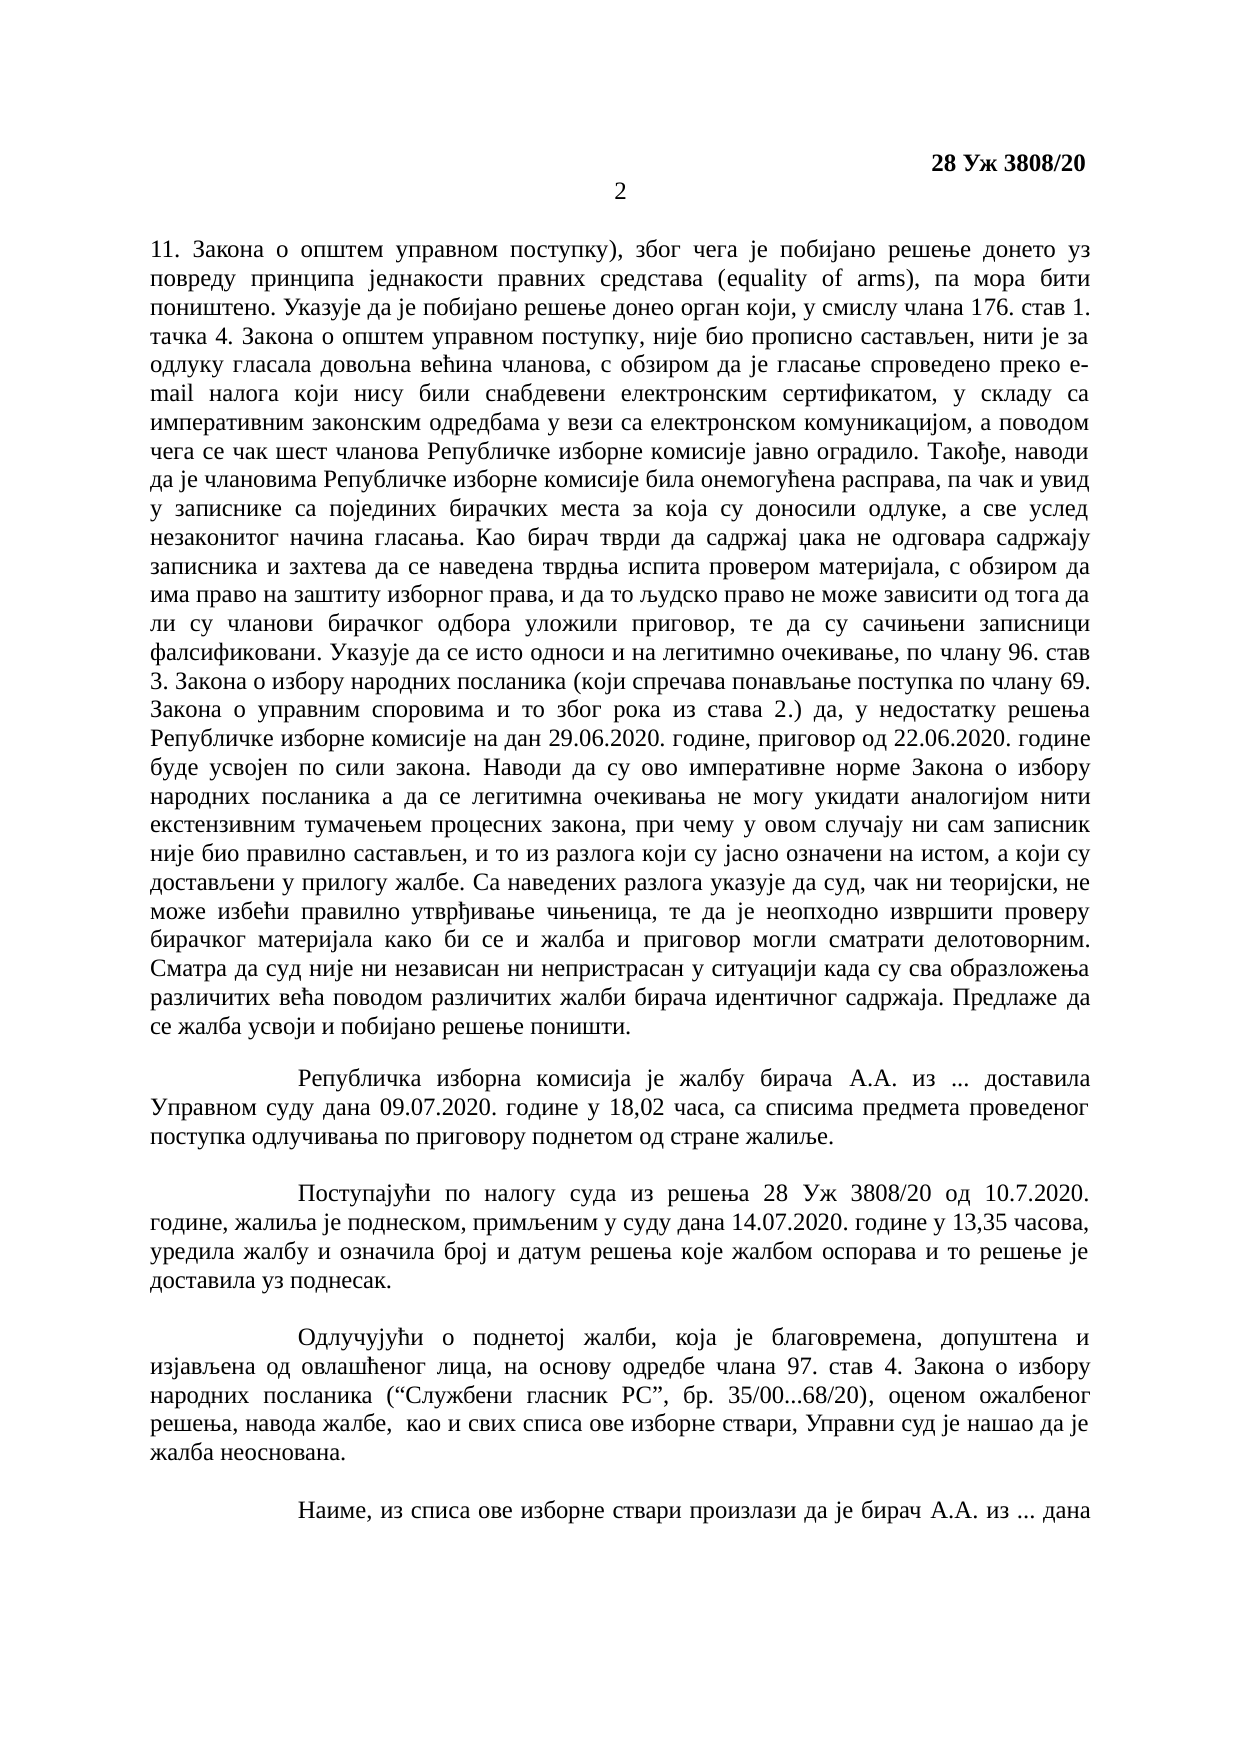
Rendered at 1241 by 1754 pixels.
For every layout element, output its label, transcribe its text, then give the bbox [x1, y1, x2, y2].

text Наиме, из списа ове изборне ствари произлази да је бирач A.A. из ... дана [150, 1495, 1091, 1523]
text Одлучујући о поднетој жалби, која је благовремена, допуштена и изјављена од овлашћеног лица, на основу одредбе члана 97. став 4. Закона о избору народних посланика (“Службени гласник РС”, бр. 35/00...68/20), оценом ожалбеног решења, навода жалбе, као и свих списа ове изборне ствари, Управни суд је нашао да је жалба неоснована. [150, 1322, 1091, 1466]
text 11. Закона о општем управном поступку), због чега је побијано решење донето уз повреду принципа једнакости правних средстава (equality of arms), па мора бити поништено. Указује да је побијано решење донео орган који, у смислу члана 176. став 1. тачка 4. Закона о општем управном поступку, није био прописно састављен, нити је за одлуку гласала довољна већина чланова, с обзиром да је гласање спроведено преко e-mail налога који нису били снабдевени електронским сертификатом, у складу са императивним законским одредбама у вези са електронском комуникацијом, а поводом чега се чак шест чланова Републичке изборне комисије јавно оградило. Такође, наводи да је члановима Републичке изборне комисије била онемогућена расправа, па чак и увид у записнике са појединих бирачких места за која су доносили одлуке, а све услед незаконитог начина гласања. Као бирач тврди да садржај џака не одговара садржају записника и захтева да се наведена тврдња испита провером материјала, с обзиром да има право на заштиту изборног права, и да то људско право не може зависити од тога да ли су чланови бирачког одбора уложили приговор, те да су сачињени записници фалсификовани. Указује да се исто односи и на легитимно очекивање, по члану 96. став 3. Закона о избору народних посланика (који спречава понављање поступка по члану 69. Закона о управним споровима и то због рока из става 2.) да, у недостатку решења Републичке изборне комисије на дан 29.06.2020. године, приговор од 22.06.2020. године буде усвојен по сили закона. Наводи да су ово императивне норме Закона о избору народних посланика а да се легитимна очекивања не могу укидати аналогијом нити екстензивним тумачењем процесних закона, при чему у овом случају ни сам записник није био правилно састављен, и то из разлога који су јасно означени на истом, а који су достављени у прилогу жалбе. Са наведених разлога указује да суд, чак ни теоријски, не може избећи правилно утврђивање чињеница, те да је неопходно извршити проверу бирачког материјала како би се и жалба и приговор могли сматрати делотоворним. Сматра да суд није ни независан ни непристрасан у ситуацији када су сва образложења различитих већа поводом различитих жалби бирача идентичног садржаја. Предлаже да се жалба усвоји и побијано решење поништи. [150, 234, 1091, 1039]
text Републичка изборна комисија је жалбу бирача A.A. из ... доставила Управном суду дана 09.07.2020. године у 18,02 часа, са списима предмета проведеног поступка одлучивања по приговору поднетом од стране жалиље. [150, 1063, 1091, 1150]
text Поступајући по налогу суда из решења 28 Уж 3808/20 од 10.7.2020. године, жалиља је поднеском, примљеним у суду дана 14.07.2020. године у 13,35 часова, уредила жалбу и означила број и датум решења које жалбом оспорава и то решење је доставила уз поднесак. [150, 1178, 1091, 1293]
